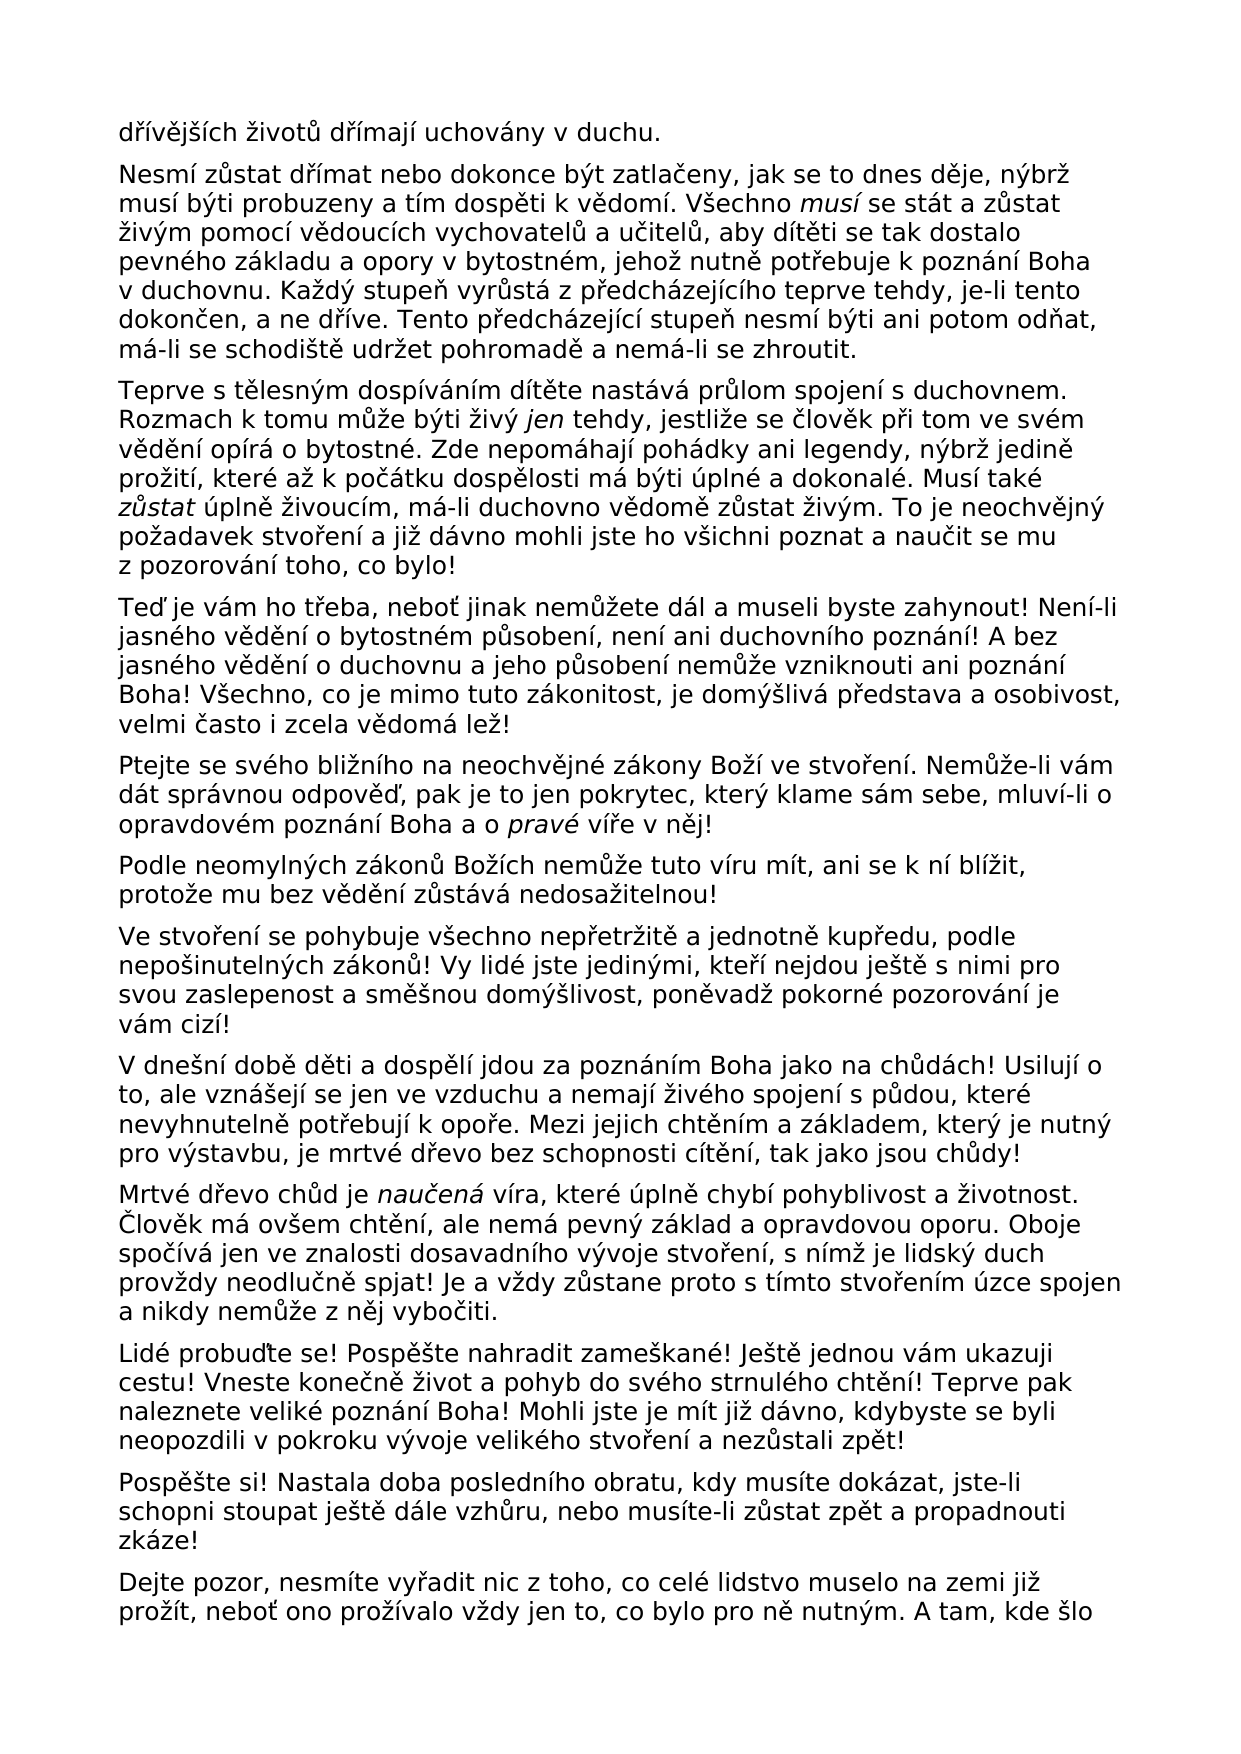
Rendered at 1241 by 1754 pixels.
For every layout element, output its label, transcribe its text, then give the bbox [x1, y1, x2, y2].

text Ptejte se svého bližního na neochvějné zákony Boží ve stvoření. Nemůže-li vám dát správnou odpověď, pak je to jen pokrytec, který klame sám sebe, mluví-li o opravdovém poznání Boha a o pravé víře v něj! [118, 751, 1122, 839]
text Podle neomylných zákonů Božích nemůže tuto víru mít, ani se k ní blížit, protože mu bez vědění zůstává nedosažitelnou! [118, 851, 1122, 910]
text dřívějších životů dřímají uchovány v duchu. [118, 118, 1122, 147]
text Ve stvoření se pohybuje všechno nepřetržitě a jednotně kupředu, podle nepošinutelných zákonů! Vy lidé jste jedinými, kteří nejdou ještě s nimi pro svou zaslepenost a směšnou domýšlivost, poněvadž pokorné pozorování je vám cizí! [118, 922, 1122, 1039]
text Nesmí zůstat dřímat nebo dokonce být zatlačeny, jak se to dnes děje, nýbrž musí býti probuzeny a tím dospěti k vědomí. Všechno musí se stát a zůstat živým pomocí vědoucích vychovatelů a učitelů, aby dítěti se tak dostalo pevného základu a opory v bytostném, jehož nutně potřebuje k poznání Boha v duchovnu. Každý stupeň vyrůstá z předcházejícího teprve tehdy, je-li tento dokončen, a ne dříve. Tento předcházející stupeň nesmí býti ani potom odňat, má-li se schodiště udržet pohromadě a nemá-li se zhroutit. [118, 160, 1122, 364]
text Pospěšte si! Nastala doba posledního obratu, kdy musíte dokázat, jste-li schopni stoupat ještě dále vzhůru, nebo musíte-li zůstat zpět a propadnouti zkáze! [118, 1468, 1122, 1556]
text V dnešní době děti a dospělí jdou za poznáním Boha jako na chůdách! Usilují o to, ale vznášejí se jen ve vzduchu a nemají živého spojení s půdou, které nevyhnutelně potřebují k opoře. Mezi jejich chtěním a základem, který je nutný pro výstavbu, je mrtvé dřevo bez schopnosti cítění, tak jako jsou chůdy! [118, 1051, 1122, 1168]
text Teď je vám ho třeba, neboť jinak nemůžete dál a museli byste zahynout! Není-li jasného vědění o bytostném působení, není ani duchovního poznání! A bez jasného vědění o duchovnu a jeho působení nemůže vzniknouti ani poznání Boha! Všechno, co je mimo tuto zákonitost, je domýšlivá představa a osobivost, velmi často i zcela vědomá lež! [118, 593, 1122, 739]
text Mrtvé dřevo chůd je naučená víra, které úplně chybí pohyblivost a životnost. Člověk má ovšem chtění, ale nemá pevný základ a opravdovou oporu. Oboje spočívá jen ve znalosti dosavadního vývoje stvoření, s nímž je lidský duch provždy neodlučně spjat! Je a vždy zůstane proto s tímto stvořením úzce spojen a nikdy nemůže z něj vybočiti. [118, 1181, 1122, 1326]
text Teprve s tělesným dospíváním dítěte nastává průlom spojení s duchovnem. Rozmach k tomu může býti živý jen tehdy, jestliže se člověk při tom ve svém vědění opírá o bytostné. Zde nepomáhají pohádky ani legendy, nýbrž jedině prožití, které až k počátku dospělosti má býti úplné a dokonalé. Musí také zůstat úplně živoucím, má-li duchovno vědomě zůstat živým. To je neochvějný požadavek stvoření a již dávno mohli jste ho všichni poznat a naučit se mu z pozorování toho, co bylo! [118, 376, 1122, 581]
text Lidé probuďte se! Pospěšte nahradit zameškané! Ještě jednou vám ukazuji cestu! Vneste konečně život a pohyb do svého strnulého chtění! Teprve pak naleznete veliké poznání Boha! Mohli jste je mít již dávno, kdybyste se byli neopozdili v pokroku vývoje velikého stvoření a nezůstali zpět! [118, 1339, 1122, 1456]
text Dejte pozor, nesmíte vyřadit nic z toho, co celé lidstvo muselo na zemi již prožít, neboť ono prožívalo vždy jen to, co bylo pro ně nutným. A tam, kde šlo [118, 1568, 1122, 1626]
